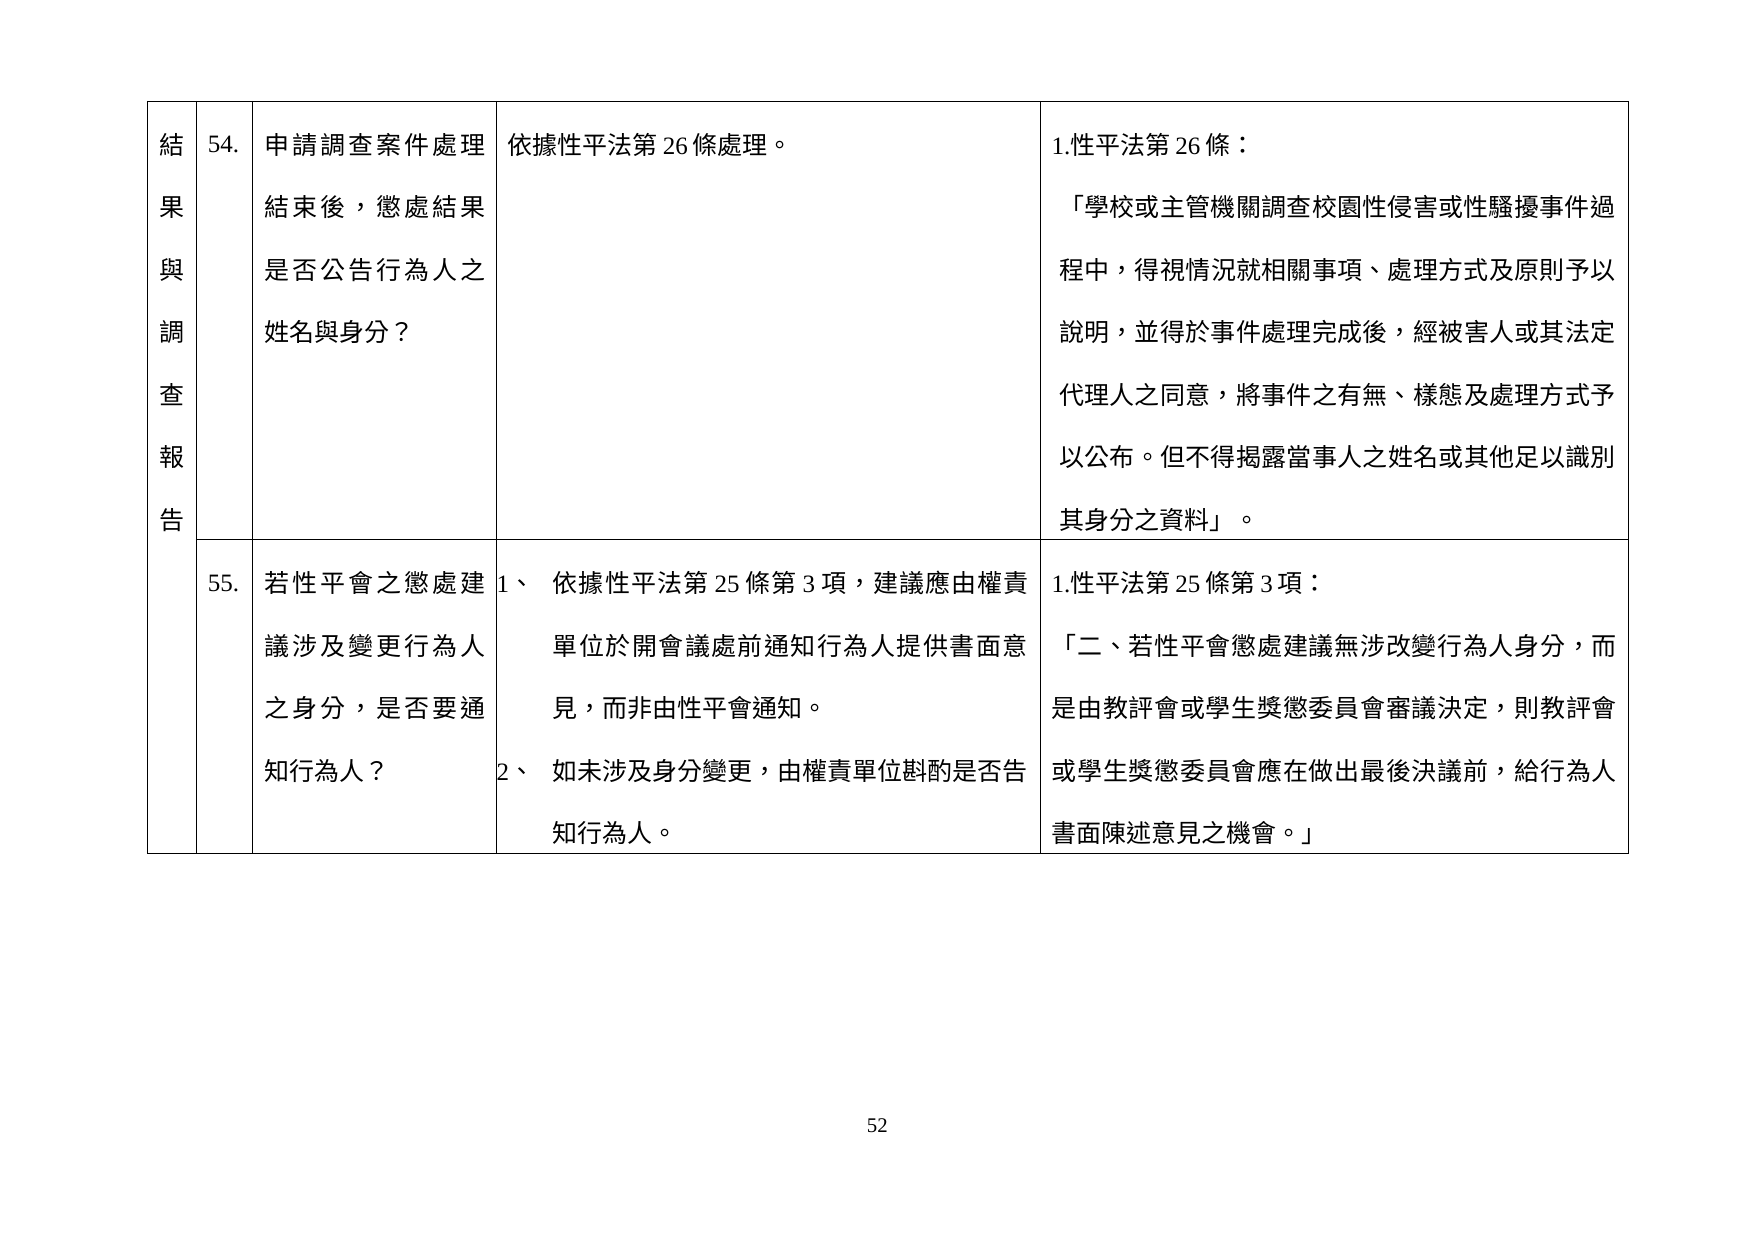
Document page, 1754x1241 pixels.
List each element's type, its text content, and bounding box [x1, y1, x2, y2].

table_cell 若性平會之懲處建議涉及變更行為人之身分，是否要通知行為人？ [253, 540, 496, 853]
table_cell 依據性平法第25條第3項，建議應由權責單位於開會議處前通知行為人提供書面意見，而非由性平會通知。 如未涉及身分變更，由權責單位斟酌是否告知行為人。 [497, 540, 1040, 853]
table_cell 1.性平法第26條： 「學校或主管機關調查校園性侵害或性騷擾事件過程中，得視情況就相關事項、處理方式及原則予以說明，並得於事件處理完成後，經被害人或其法定代理人之同意，將事件之有無、樣態及處理方式予以公布。但不得揭露當事人之姓名或其他足以識別其身分之資料」。 [1041, 102, 1628, 539]
table_cell 申請調查案件處理結束後，懲處結果是否公告行為人之姓名與身分？ [253, 102, 496, 539]
table_cell 結果與調查報告 [148, 102, 196, 853]
table_cell 55. [197, 540, 252, 853]
table_cell 1.性平法第25條第3項： 「二、若性平會懲處建議無涉改變行為人身分，而是由教評會或學生獎懲委員會審議決定，則教評會或學生獎懲委員會應在做出最後決議前，給行為人書面陳述意見之機會。」 [1041, 540, 1628, 853]
table_cell 依據性平法第26條處理。 [497, 102, 1040, 539]
table_cell 54. [197, 102, 252, 539]
